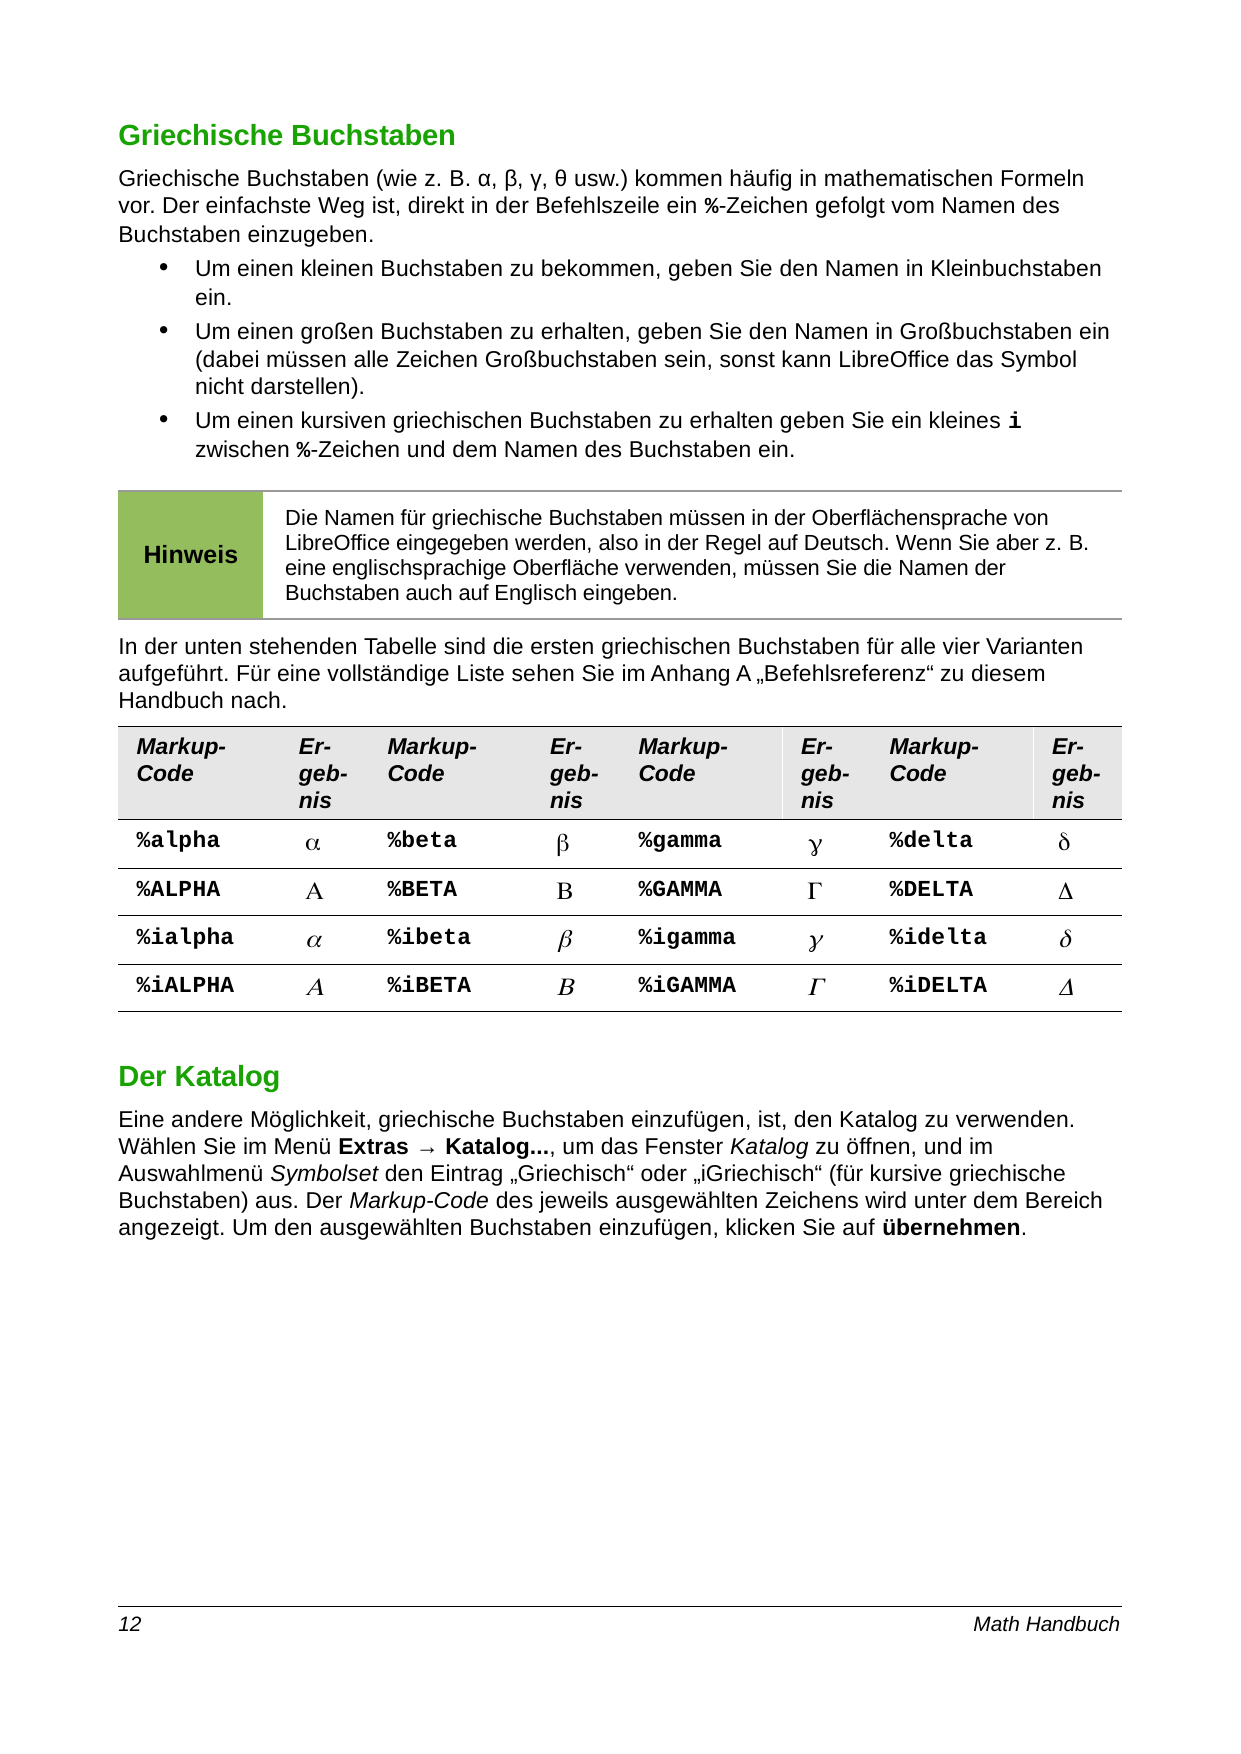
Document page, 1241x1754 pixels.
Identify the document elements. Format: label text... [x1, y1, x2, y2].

table_cell %gamma [620, 820, 782, 867]
table_cell [1034, 820, 1122, 867]
table_cell %iALPHA [118, 965, 281, 1011]
table_header Markup-Code [118, 727, 281, 819]
table_cell %BETA [369, 869, 532, 915]
list Um einen großen Buchstaben zu erhalten, geben Sie den Namen in Großbuchstaben ein (dabei müssen alle Zeichen Großbuchstaben sein, sonst kann LibreOffice das Symbol nicht darstellen). [156, 316, 1122, 399]
table_cell [532, 820, 620, 867]
table_cell [783, 916, 871, 964]
table_header Markup-Code [871, 727, 1033, 819]
table_cell [281, 869, 369, 915]
table_cell [783, 965, 871, 1011]
table_cell %idelta [871, 916, 1033, 964]
table_header Er­geb­nis [783, 727, 871, 819]
subtitle Griechische Buchstaben [118, 118, 1122, 152]
table_cell [532, 965, 620, 1011]
table_header Er­geb­nis [532, 727, 620, 819]
table_cell [281, 916, 369, 964]
list Um einen kursiven griechischen Buchstaben zu erhalten geben Sie ein kleines i zwischen %-Zeichen und dem Namen des Buchstaben ein. [156, 406, 1122, 465]
table_cell %iGAMMA [620, 965, 782, 1011]
table_cell [532, 916, 620, 964]
subtitle Der Katalog [118, 1059, 1122, 1093]
table_cell %ibeta [369, 916, 532, 964]
table_cell %igamma [620, 916, 782, 964]
table_header Die Namen für griechische Buchstaben müssen in der Oberflächensprache von LibreOffice eingegeben werden, also in der Regel auf Deutsch. Wenn Sie aber z. B. eine englischsprachige Oberfläche verwenden, müssen Sie die Namen der Buchstaben auch auf Englisch eingeben. [264, 492, 1122, 618]
table_cell %delta [871, 820, 1033, 867]
table_cell %ialpha [118, 916, 281, 964]
table_cell [1034, 869, 1122, 915]
table_cell [532, 869, 620, 915]
table_cell %DELTA [871, 869, 1033, 915]
table_cell [783, 869, 871, 915]
table_cell %beta [369, 820, 532, 867]
table_cell %ALPHA [118, 869, 281, 915]
table_cell %iDELTA [871, 965, 1033, 1011]
text Eine andere Möglichkeit, griechische Buchstaben einzufügen, ist, den Katalog zu verwenden. Wählen Sie im Menü Extras → Katalog..., um das Fenster Katalog zu öffnen, und im Auswahlmenü Symbolset den Eintrag „Griechisch“ oder „iGriechisch“ (für kursive griechische Buchstaben) aus. Der Markup-Code des jeweils ausgewählten Zeichens wird unter dem Bereich angezeigt. Um den ausgewählten Buchstaben einzufügen, klicken Sie auf übernehmen. [118, 1105, 1122, 1241]
text In der unten stehenden Tabelle sind die ersten griechischen Buchstaben für alle vier Varianten aufgeführt. Für eine vollständige Liste sehen Sie im Anhang A „Befehlsreferenz“ zu diesem Handbuch nach. [118, 632, 1122, 714]
list Griechische Buchstaben (wie z. B. α, β, γ, θ usw.) kommen häufig in mathematischen Formeln vor. Der einfachste Weg ist, direkt in der Befehlszeile ein %-Zeichen gefolgt vom Namen des Buchstaben einzugeben. [118, 164, 1122, 247]
table_header Markup-Code [369, 727, 532, 819]
list Um einen kleinen Buchstaben zu bekommen, geben Sie den Namen in Kleinbuchstaben ein. [156, 254, 1122, 310]
table_cell [783, 820, 871, 867]
table_cell [281, 820, 369, 867]
table_cell [281, 965, 369, 1011]
table_cell %iBETA [369, 965, 532, 1011]
table_header Er­geb­nis [281, 727, 369, 819]
table_cell [1034, 965, 1122, 1011]
table_cell %GAMMA [620, 869, 782, 915]
table_cell [1034, 916, 1122, 964]
table_cell %alpha [118, 820, 281, 867]
table_header Hinweis [118, 492, 263, 618]
table_header Er­geb­nis [1034, 727, 1122, 819]
table_header Markup-Code [620, 727, 782, 819]
